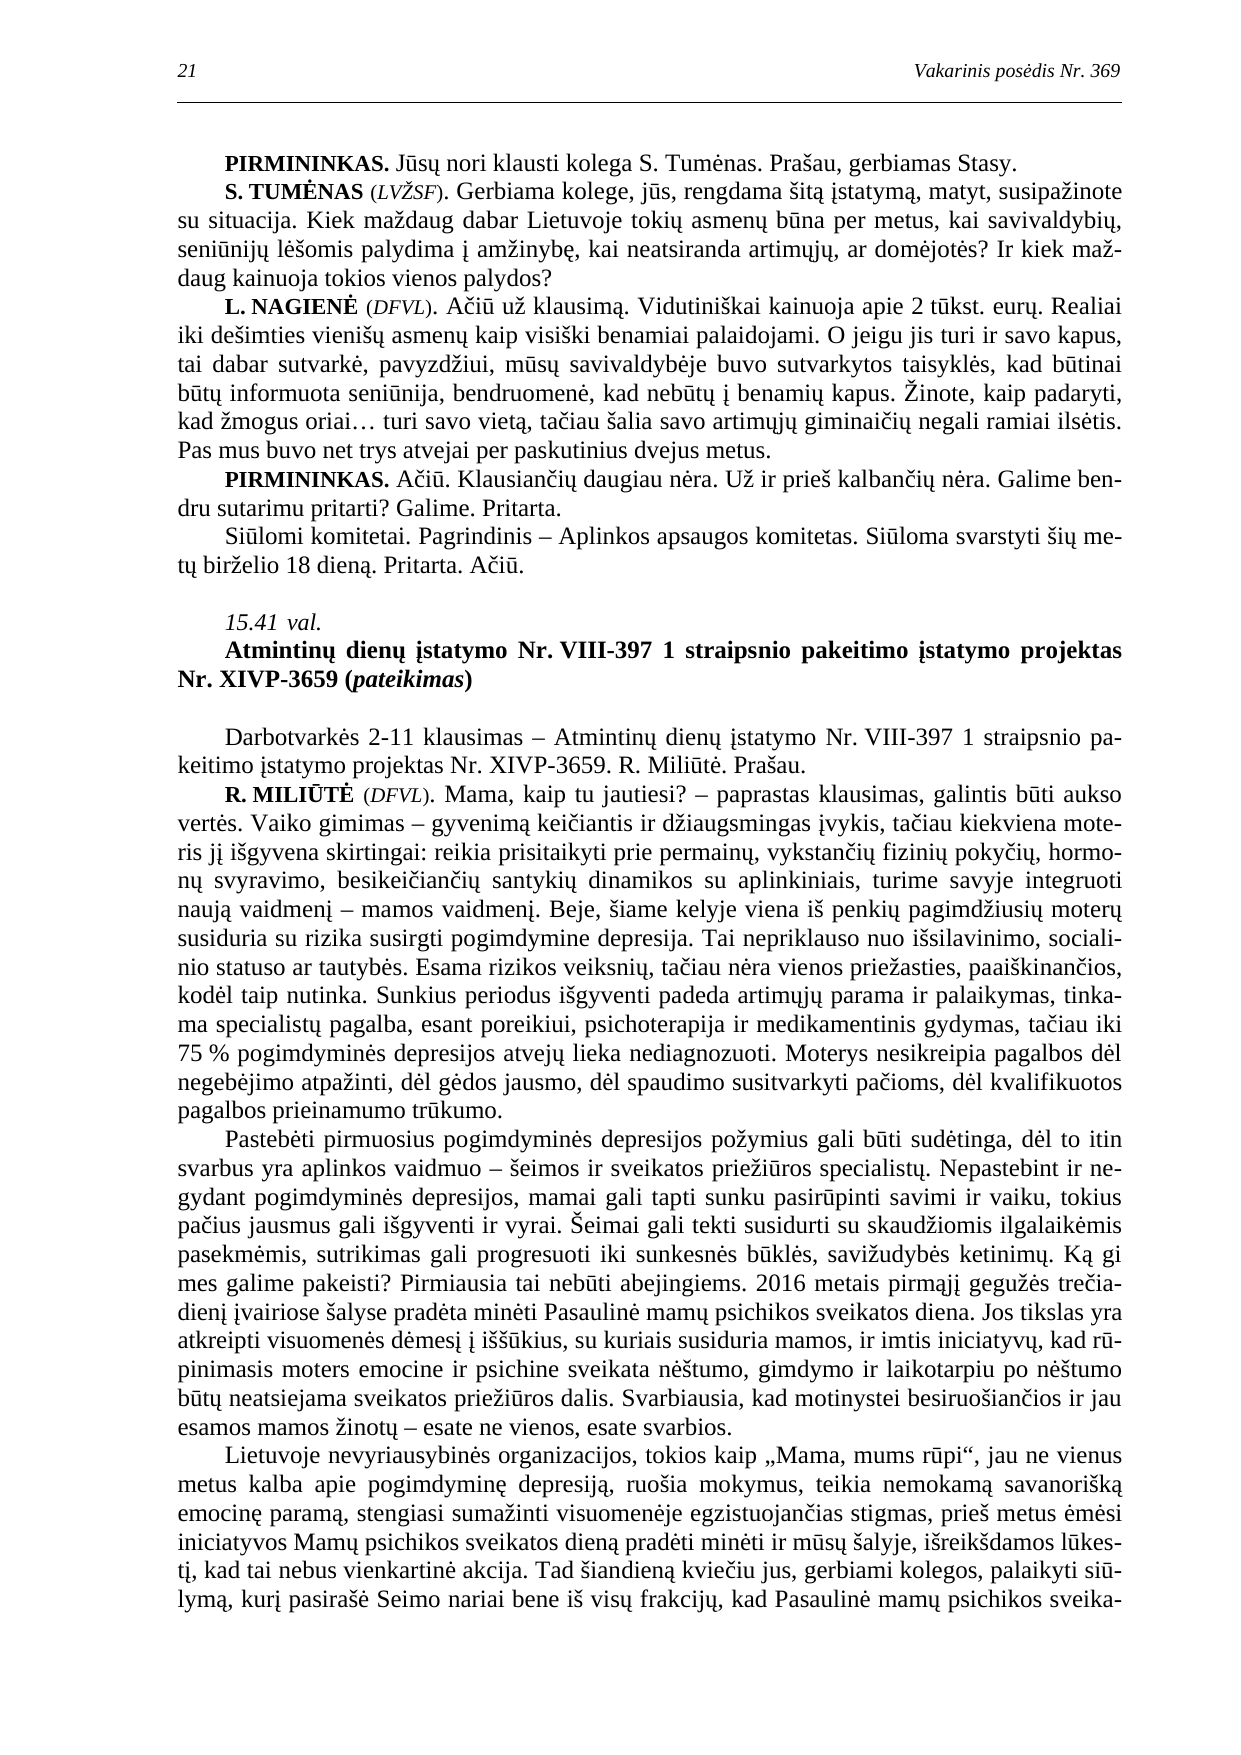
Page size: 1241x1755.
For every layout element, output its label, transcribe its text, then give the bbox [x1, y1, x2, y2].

text Dar­bo­tvarkės 2-11 klau­si­mas – At­min­ti­nų die­nų įsta­ty­mo Nr. VIII-397 1 straips­nio pa­kei­ti­mo įsta­ty­mo pro­jek­tas Nr. XIVP-3659. R. Mi­liū­tė. Pra­šau. [177, 722, 1122, 779]
text Pa­ste­bė­ti pir­muo­sius po­gim­dy­mi­nės dep­re­si­jos po­žy­mius ga­li bū­ti su­dė­tin­ga, dėl to itin svar­bus yra ap­lin­kos vaid­muo – šei­mos ir svei­ka­tos prie­žiū­ros spe­cia­lis­tų. Ne­pa­ste­bint ir ne­gy­dant po­gim­dymi­nės dep­re­si­jos, ma­mai ga­li tap­ti sun­ku pa­si­rū­pin­ti sa­vi­mi ir vai­ku, to­kius pa­čius jaus­mus ga­li iš­gy­ven­ti ir vy­rai. Šei­mai ga­li tek­ti su­si­dur­ti su skau­džio­mis il­ga­lai­kė­mis pa­sek­mė­mis, su­tri­ki­mas ga­li pro­gre­suo­ti iki sun­kes­nės būk­lės, sa­vi­žu­dy­bės ke­ti­ni­mų. Ką gi mes ga­li­me pa­keis­ti? Pir­miau­sia tai ne­bū­ti abe­jin­giems. 2016 me­tais pir­mą­jį ge­gu­žės tre­čia­die­nį įvai­rio­se ša­ly­se pra­dė­ta mi­nė­ti Pa­sau­li­nė ma­mų psi­chi­kos svei­ka­tos die­na. Jos tiks­las yra at­kreip­ti vi­suo­me­nės dė­me­sį į iš­šū­kius, su ku­riais su­si­du­ria ma­mos, ir im­tis ini­cia­ty­vų, kad rū­pi­ni­ma­sis mo­ters emo­ci­ne ir psi­chi­ne svei­ka­ta nėš­tu­mo, gim­dy­mo ir lai­ko­tar­piu po nėš­tu­mo bū­tų ne­at­sie­ja­ma svei­ka­tos prie­žiū­ros da­lis. Svar­biau­sia, kad mo­ti­nys­tei be­si­ruo­šian­čios ir jau esa­mos ma­mos ži­no­tų – esa­te ne vie­nos, esa­te svar­bios. [177, 1124, 1122, 1440]
text At­min­ti­nų die­nų įsta­ty­mo Nr. VIII-397 1 straips­nio pa­kei­ti­mo įsta­ty­mo pro­jek­tas Nr. XIVP-3659 (pa­tei­ki­mas) [177, 635, 1122, 693]
text R. MILIŪTĖ (DFVL). Ma­ma, kaip tu jau­tie­si? – pa­pras­tas klau­si­mas, ga­lin­tis bū­ti auk­so ver­tės. Vai­ko gi­mi­mas – gy­ve­ni­mą kei­čian­tis ir džiaugs­min­gas įvy­kis, ta­čiau kiek­vie­na mo­te­ris jį iš­gy­ve­na skir­tin­gai: rei­kia pri­si­tai­ky­ti prie per­mai­nų, vyks­tan­čių fi­zi­nių po­ky­čių, hor­mo­nų svy­ra­vi­mo, be­si­kei­čian­čių san­ty­kių di­na­mi­kos su ap­lin­ki­niais, tu­ri­me sa­vy­je in­teg­ruo­ti nau­ją vaid­me­nį – ma­mos vaid­me­nį. Be­je, šia­me ke­ly­je vie­na iš pen­kių pa­gim­džiu­sių mo­te­rų su­si­du­ria su ri­zi­ka su­sirg­ti po­gim­dy­mi­ne dep­re­si­ja. Tai ne­pri­klau­so nuo iš­si­la­vi­ni­mo, so­cia­li­nio sta­tu­so ar tau­ty­bės. Esa­ma ri­zi­kos veiks­nių, ta­čiau nė­ra vie­nos prie­žas­ties, pa­aiš­ki­nan­čios, ko­dėl taip nu­tin­ka. Sun­kius pe­ri­odus iš­gy­ven­ti pa­de­da ar­ti­mų­jų pa­ra­ma ir pa­lai­ky­mas, tin­ka­ma spe­cia­lis­tų pa­gal­ba, esant po­rei­kiui, psi­cho­te­ra­pi­ja ir me­di­ka­men­ti­nis gy­dy­mas, ta­čiau iki 75 % po­gim­dy­mi­nės dep­re­si­jos at­ve­jų lie­ka ne­diag­no­zuo­ti. Mo­te­rys ne­si­krei­pia pa­gal­bos dėl ne­ge­bė­ji­mo at­pa­žin­ti, dėl gė­dos jaus­mo, dėl spau­di­mo su­si­tvar­ky­ti pa­čioms, dėl kva­li­fi­kuo­tos pa­gal­bos pri­ei­na­mu­mo trū­ku­mo. [177, 779, 1122, 1124]
text S. TUMĖNAS (LVŽSF). Ger­bia­ma ko­le­ge, jūs, reng­da­ma ši­tą įsta­ty­mą, ma­tyt, su­si­pa­ži­no­te su si­tu­a­ci­ja. Kiek maž­daug da­bar Lie­tu­vo­je to­kių as­me­nų bū­na per me­tus, kai sa­vi­val­dy­bių, se­niū­ni­jų lė­šo­mis pa­ly­di­ma į am­ži­ny­bę, kai ne­at­si­ran­da ar­ti­mų­jų, ar do­mė­jo­tės? Ir kiek maž­daug kai­nuo­ja to­kios vie­nos pa­ly­dos? [177, 176, 1122, 291]
text Lie­tu­vo­je ne­vy­riau­sy­bi­nės or­ga­ni­za­ci­jos, to­kios kaip „Ma­ma, mums rū­pi“, jau ne vie­nus me­tus kal­ba apie po­gim­dy­mi­nę dep­re­si­ją, ruo­šia mo­ky­mus, tei­kia ne­mo­ka­mą sa­va­no­riš­ką emo­ci­nę pa­ra­mą, sten­gia­si su­ma­žin­ti vi­suo­me­nė­je eg­zis­tuo­jan­čias stig­mas, prieš me­tus ėmė­si ini­cia­ty­vos Ma­mų psi­chi­kos svei­ka­tos die­ną pra­dė­ti mi­nė­ti ir mū­sų ša­ly­je, iš­reikš­da­mos lū­kes­tį, kad tai ne­bus vien­kar­ti­nė ak­ci­ja. Tad šian­die­ną kvie­čiu jus, ger­bia­mi ko­le­gos, pa­lai­ky­ti siū­ly­mą, ku­rį pa­si­ra­šė Sei­mo na­riai be­ne iš vi­sų frak­ci­jų, kad Pa­sau­li­nė ma­mų psi­chi­kos svei­ka­ [177, 1440, 1122, 1613]
text PIRMININKAS. Ačiū. Klau­sian­čių dau­giau nė­ra. Už ir prieš kal­ban­čių nė­ra. Ga­li­me ben­dru su­ta­ri­mu pri­tar­ti? Ga­li­me. Pri­tar­ta. [177, 464, 1122, 521]
text L. NAGIENĖ (DFVL). Ačiū už klau­si­mą. Vi­du­ti­niš­kai kai­nuo­ja apie 2 tūkst. eu­rų. Re­a­liai iki de­šim­ties vie­ni­šų as­me­nų kaip vi­siš­ki be­na­miai pa­lai­do­ja­mi. O jei­gu jis tu­ri ir sa­vo ka­pus, tai da­bar su­tvar­kė, pa­vyz­džiui, mū­sų sa­vi­val­dy­bė­je bu­vo su­tvar­ky­tos tai­syk­lės, kad bū­ti­nai bū­tų in­for­muo­ta se­niū­ni­ja, ben­druo­me­nė, kad ne­bū­tų į be­na­mių ka­pus. Ži­no­te, kaip pa­da­ry­ti, kad žmo­gus oriai… tu­ri sa­vo vie­tą, ta­čiau ša­lia sa­vo ar­ti­mų­jų gi­mi­nai­čių ne­ga­li ra­miai il­sė­tis. Pas mus bu­vo net trys at­ve­jai per pas­ku­ti­nius dve­jus me­tus. [177, 291, 1122, 464]
text 15.41 val. [224, 608, 1122, 635]
text Siū­lo­mi ko­mi­te­tai. Pa­grin­di­nis – Ap­lin­kos ap­sau­gos ko­mi­te­tas. Siū­lo­ma svars­ty­ti šių me­tų bir­že­lio 18 die­ną. Pri­tar­ta. Ačiū. [177, 521, 1122, 579]
text PIRMININKAS. Jū­sų no­ri klaus­ti ko­le­ga S. Tu­mė­nas. Pra­šau, ger­bia­mas Sta­sy. [177, 148, 1122, 176]
